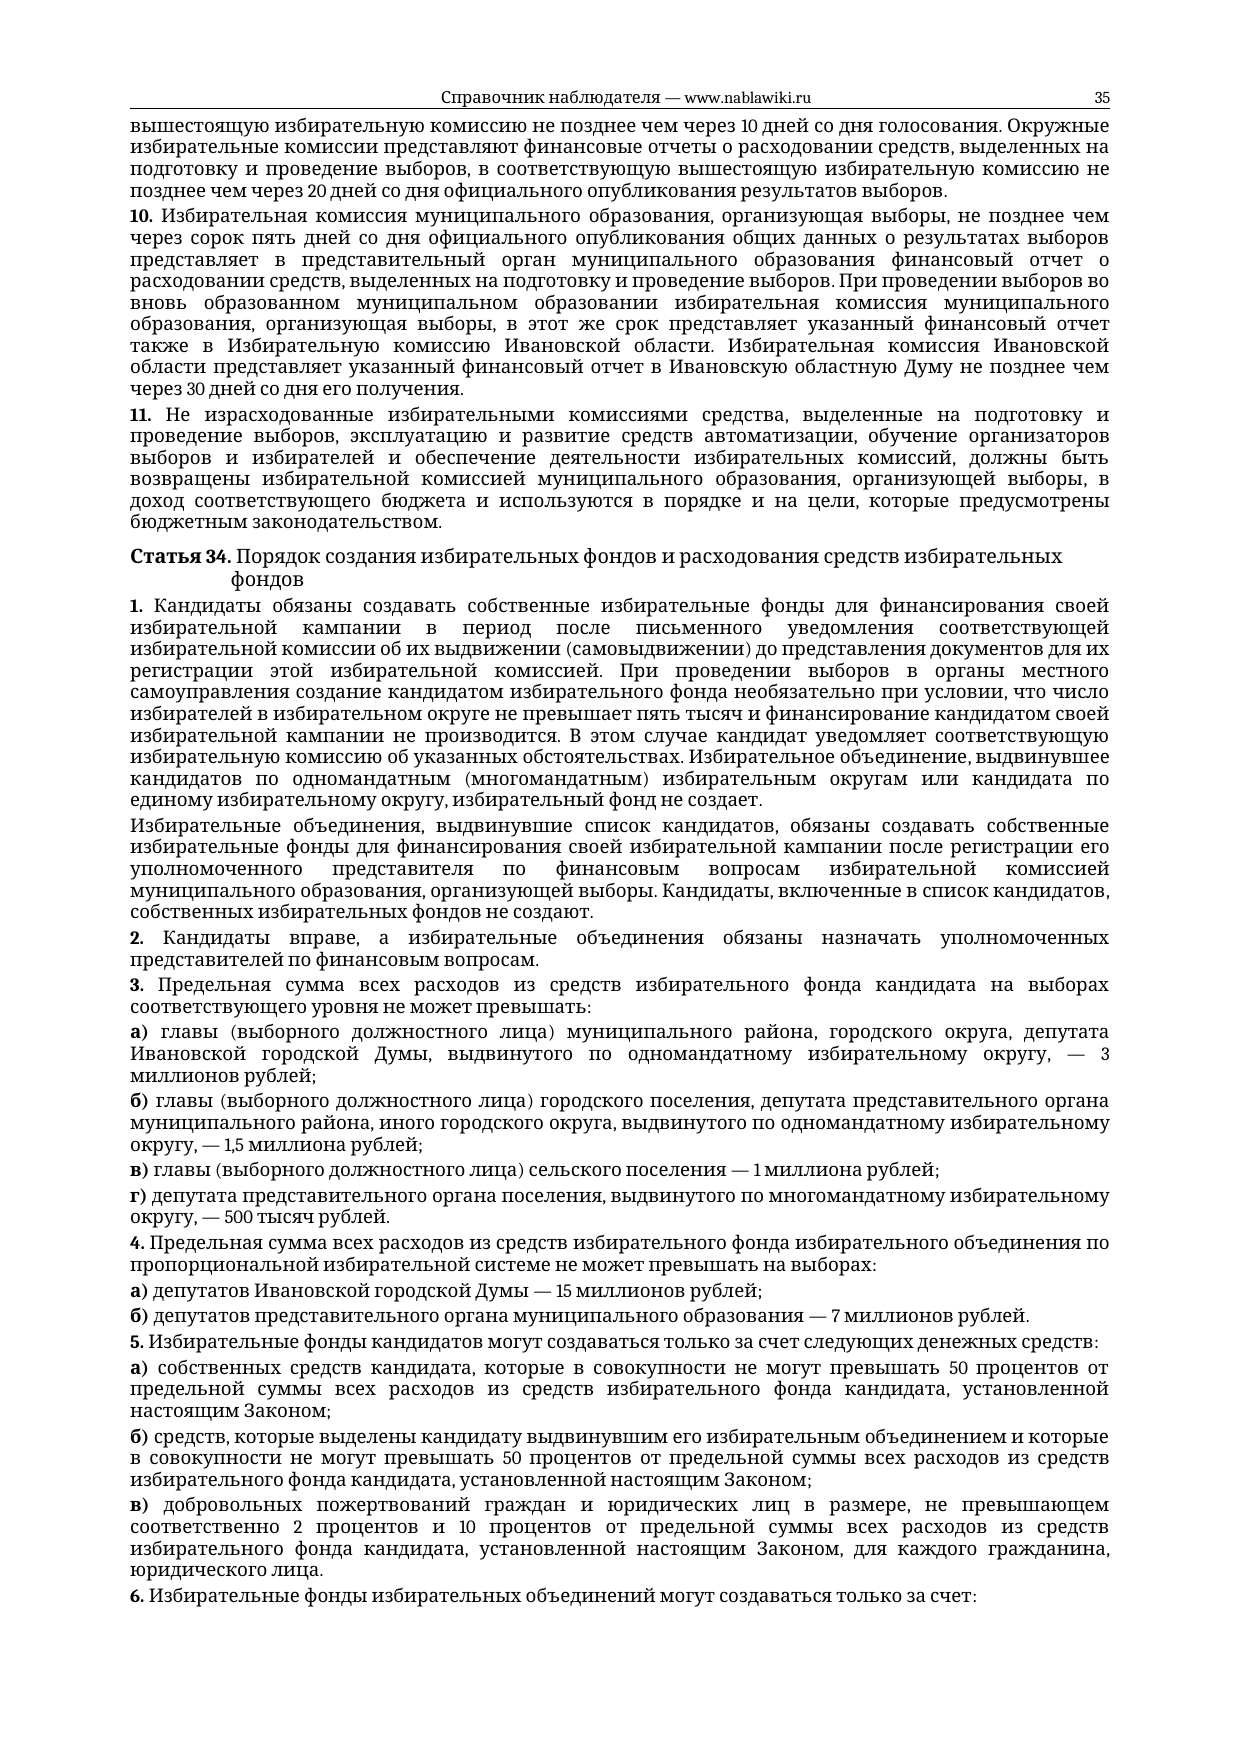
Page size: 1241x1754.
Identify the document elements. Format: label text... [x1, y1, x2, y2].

text б) средств, которые выделены кандидату выдвинувшим его избирательным объединением и которые в совокупности не могут превышать 50 процентов от предельной суммы всех расходов из средств избирательного фонда кандидата, установленной настоящим Законом; [130, 1426, 1110, 1491]
text б) депутатов представительного органа муниципального образования — 7 миллионов рублей. [130, 1306, 1110, 1327]
text 4. Предельная сумма всех расходов из средств избирательного фонда избирательного объединения по пропорциональной избирательной системе не может превышать на выборах: [130, 1233, 1110, 1276]
text 11. Не израсходованные избирательными комиссиями средства, выделенные на подготовку и проведение выборов, эксплуатацию и развитие средств автоматизации, обучение организаторов выборов и избирателей и обеспечение деятельности избирательных комиссий, должны быть возвращены избирательной комиссией муниципального образования, организующей выборы, в доход соответствующего бюджета и используются в порядке и на цели, которые предусмотрены бюджетным законодательством. [130, 404, 1110, 533]
text а) депутатов Ивановской городской Думы — 15 миллионов рублей; [130, 1280, 1110, 1302]
text в) главы (выборного должностного лица) сельского поселения — 1 миллиона рублей; [130, 1160, 1110, 1181]
text 1. Кандидаты обязаны создавать собственные избирательные фонды для финансирования своей избирательной кампании в период после письменного уведомления соответствующей избирательной комиссии об их выдвижении (самовыдвижении) до представления документов для их регистрации этой избирательной комиссией. При проведении выборов в органы местного самоуправления создание кандидатом избирательного фонда необязательно при условии, что число избирателей в избирательном округе не превышает пять тысяч и финансирование кандидатом своей избирательной кампании не производится. В этом случае кандидат уведомляет соответствующую избирательную комиссию об указанных обстоятельствах. Избирательное объединение, выдвинувшее кандидатов по одномандатным (многомандатным) избирательным округам или кандидата по единому избирательному округу, избирательный фонд не создает. [130, 596, 1110, 811]
subtitle Статья 34. Порядок создания избирательных фондов и расходования средств избирательных фондов [130, 546, 1110, 592]
text 10. Избирательная комиссия муниципального образования, организующая выборы, не позднее чем через сорок пять дней со дня официального опубликования общих данных о результатах выборов представляет в представительный орган муниципального образования финансовый отчет о расходовании средств, выделенных на подготовку и проведение выборов. При проведении выборов во вновь образованном муниципальном образовании избирательная комиссия муниципального образования, организующая выборы, в этот же срок представляет указанный финансовый отчет также в Избирательную комиссию Ивановской области. Избирательная комиссия Ивановской области представляет указанный финансовый отчет в Ивановскую областную Думу не позднее чем через 30 дней со дня его получения. [130, 206, 1110, 400]
text вышестоящую избирательную комиссию не позднее чем через 10 дней со дня голосования. Окружные избирательные комиссии представляют финансовые отчеты о расходовании средств, выделенных на подготовку и проведение выборов, в соответствующую вышестоящую избирательную комиссию не позднее чем через 20 дней со дня официального опубликования результатов выборов. [130, 116, 1110, 202]
text в) добровольных пожертвований граждан и юридических лиц в размере, не превышающем соответственно 2 процентов и 10 процентов от предельной суммы всех расходов из средств избирательного фонда кандидата, установленной настоящим Законом, для каждого гражданина, юридического лица. [130, 1495, 1110, 1581]
text 2. Кандидаты вправе, а избирательные объединения обязаны назначать уполномоченных представителей по финансовым вопросам. [130, 927, 1110, 971]
text а) главы (выборного должностного лица) муниципального района, городского округа, депутата Ивановской городской Думы, выдвинутого по одномандатному избирательному округу, — 3 миллионов рублей; [130, 1022, 1110, 1087]
text а) собственных средств кандидата, которые в совокупности не могут превышать 50 процентов от предельной суммы всех расходов из средств избирательного фонда кандидата, установленной настоящим Законом; [130, 1357, 1110, 1422]
text 5. Избирательные фонды кандидатов могут создаваться только за счет следующих денежных средств: [130, 1332, 1110, 1353]
text 6. Избирательные фонды избирательных объединений могут создаваться только за счет: [130, 1585, 1110, 1607]
text г) депутата представительного органа поселения, выдвинутого по многомандатному избирательному округу, — 500 тысяч рублей. [130, 1186, 1110, 1229]
text Избирательные объединения, выдвинувшие список кандидатов, обязаны создавать собственные избирательные фонды для финансирования своей избирательной кампании после регистрации его уполномоченного представителя по финансовым вопросам избирательной комиссией муниципального образования, организующей выборы. Кандидаты, включенные в список кандидатов, собственных избирательных фондов не создают. [130, 816, 1110, 923]
text 3. Предельная сумма всех расходов из средств избирательного фонда кандидата на выборах соответствующего уровня не может превышать: [130, 975, 1110, 1018]
text б) главы (выборного должностного лица) городского поселения, депутата представительного органа муниципального района, иного городского округа, выдвинутого по одномандатному избирательному округу, — 1,5 миллиона рублей; [130, 1091, 1110, 1156]
